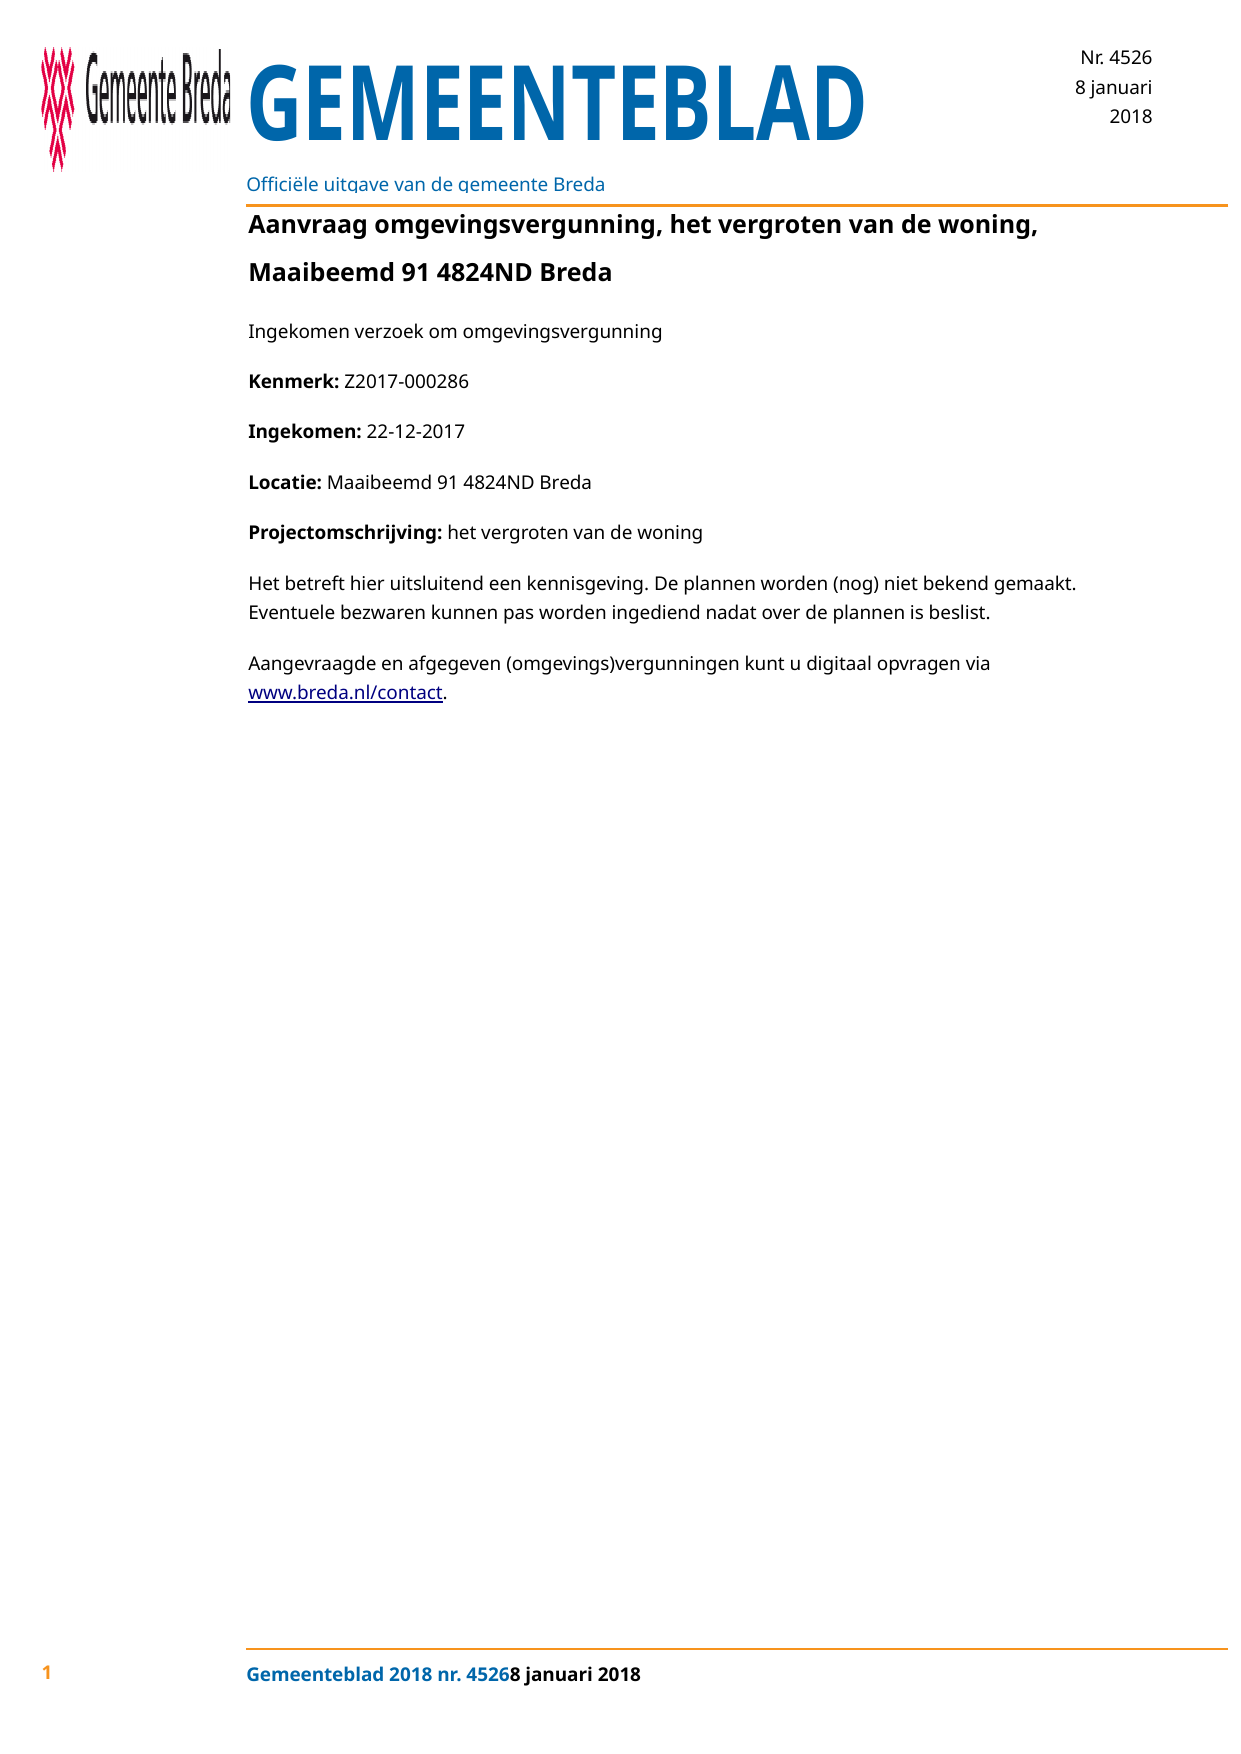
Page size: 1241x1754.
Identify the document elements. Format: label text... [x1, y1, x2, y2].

text Kenmerk: Z2017-000286 [248, 368, 1152, 394]
text Ingekomen: 22-12-2017 [248, 419, 1152, 444]
text Aanvraag omgevingsvergunning, het vergroten van de woning, Maaibeemd 91 4824ND Breda [248, 207, 1152, 288]
text Het betreft hier uitsluitend een kennisgeving. De plannen worden (nog) niet bekend gemaakt. Eventuele bezwaren kunnen pas worden ingediend nadat over de plannen is beslist. [248, 570, 1152, 625]
text Ingekomen verzoek om omgevingsvergunning [248, 318, 1152, 344]
picture [41, 47, 231, 172]
text Aangevraagde en afgegeven (omgevings)vergunningen kunt u digitaal opvragen via www.breda.nl/contact. [248, 650, 1152, 705]
text Projectomschrijving: het vergroten van de woning [248, 519, 1152, 545]
text Locatie: Maaibeemd 91 4824ND Breda [248, 469, 1152, 495]
